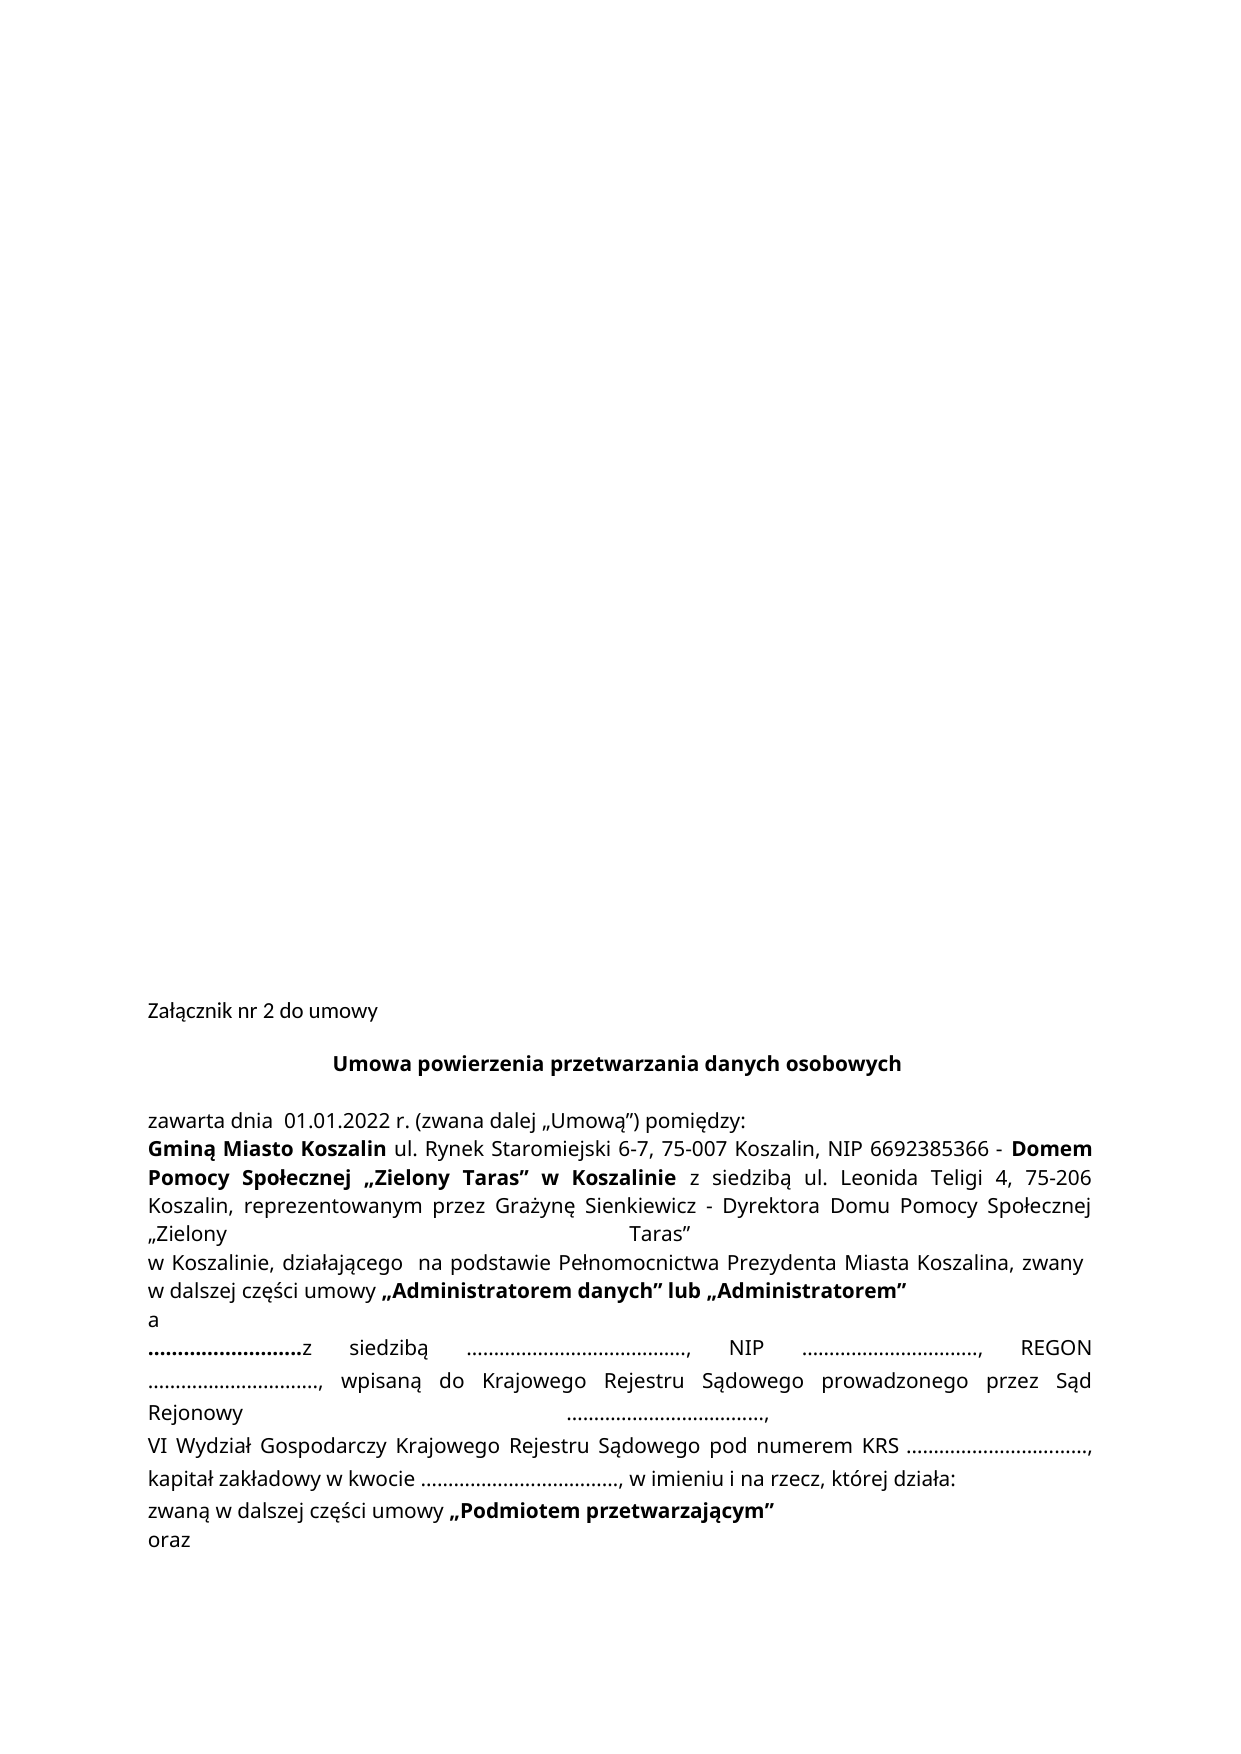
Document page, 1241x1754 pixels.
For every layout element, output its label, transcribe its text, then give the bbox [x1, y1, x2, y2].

text Gminą Miasto Koszalin ul. Rynek Staromiejski 6-7, 75-007 Koszalin, NIP 6692385366 - Domem Pomocy Społecznej „Zielony Taras” w Koszalinie z siedzibą ul. Leonida Teligi 4, 75-206 Koszalin, reprezentowanym przez Grażynę Sienkiewicz - Dyrektora Domu Pomocy Społecznej „Zielony Taras” w Koszalinie, działającego na podstawie Pełnomocnictwa Prezydenta Miasta Koszalina, zwany w dalszej części umowy „Administratorem danych” lub „Administratorem” [148, 1134, 1093, 1305]
text zawarta dnia 01.01.2022 r. (zwana dalej „Umową”) pomiędzy: [148, 1106, 1093, 1134]
text Załącznik nr 2 do umowy [148, 996, 1093, 1024]
text zwaną w dalszej części umowy „Podmiotem przetwarzającym” [148, 1496, 1093, 1525]
text Umowa powierzenia przetwarzania danych osobowych [148, 1049, 1093, 1077]
text oraz [148, 1525, 1093, 1553]
text a [148, 1305, 1093, 1333]
text ……………………..z siedzibą …………………………………., NIP ………………………….., REGON …………………………., wpisaną do Krajowego Rejestru Sądowego prowadzonego przez Sąd Rejonowy ………………………………, VI Wydział Gospodarczy Krajowego Rejestru Sądowego pod numerem KRS ……………………………, kapitał zakładowy w kwocie ………………………………, w imieniu i na rzecz, której działa: [148, 1333, 1093, 1492]
